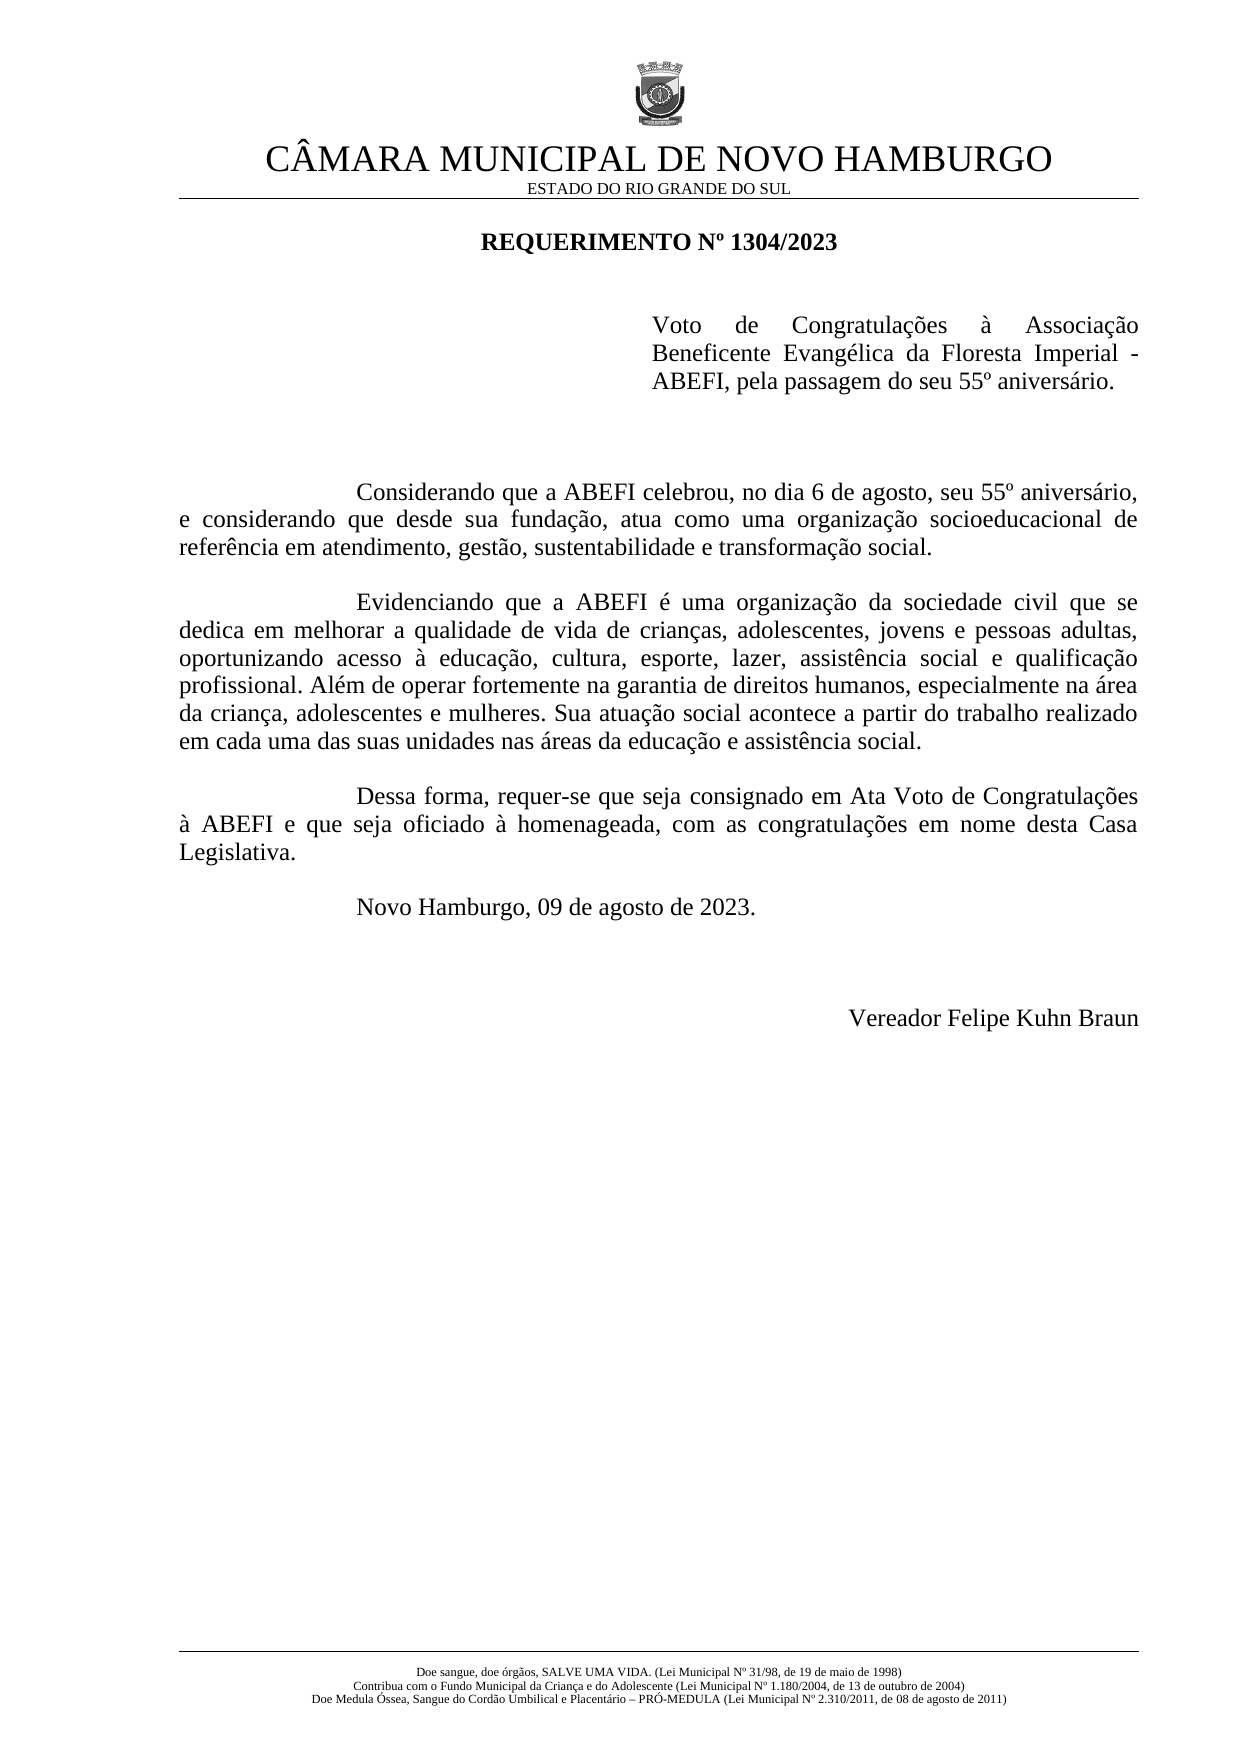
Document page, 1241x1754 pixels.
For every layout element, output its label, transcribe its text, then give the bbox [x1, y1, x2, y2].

text Dessa forma, requer-se que seja consignado em Ata Voto de Congratulações à ABEFI e que seja oficiado à homenageada, com as congratulações em nome desta Casa Legislativa. [179, 782, 1139, 866]
text Vereador Felipe Kuhn Braun [179, 1004, 1139, 1032]
text Considerando que a ABEFI celebrou, no dia 6 de agosto, seu 55º aniversário, e considerando que desde sua fundação, atua como uma organização socioeducacional de referência em atendimento, gestão, sustentabilidade e transformação social. [179, 478, 1139, 561]
text Voto de Congratulações à Associação Beneficente Evangélica da Floresta Imperial - ABEFI, pela passagem do seu 55º aniversário. [652, 311, 1139, 394]
text Novo Hamburgo, 09 de agosto de 2023. [179, 893, 1139, 921]
text REQUERIMENTO Nº 1304/2023 [179, 228, 1139, 256]
text Evidenciando que a ABEFI é uma organização da sociedade civil que se dedica em melhorar a qualidade de vida de crianças, adolescentes, jovens e pessoas adultas, oportunizando acesso à educação, cultura, esporte, lazer, assistência social e qualificação profissional. Além de operar fortemente na garantia de direitos humanos, especialmente na área da criança, adolescentes e mulheres. Sua atuação social acontece a partir do trabalho realizado em cada uma das suas unidades nas áreas da educação e assistência social. [179, 588, 1139, 755]
